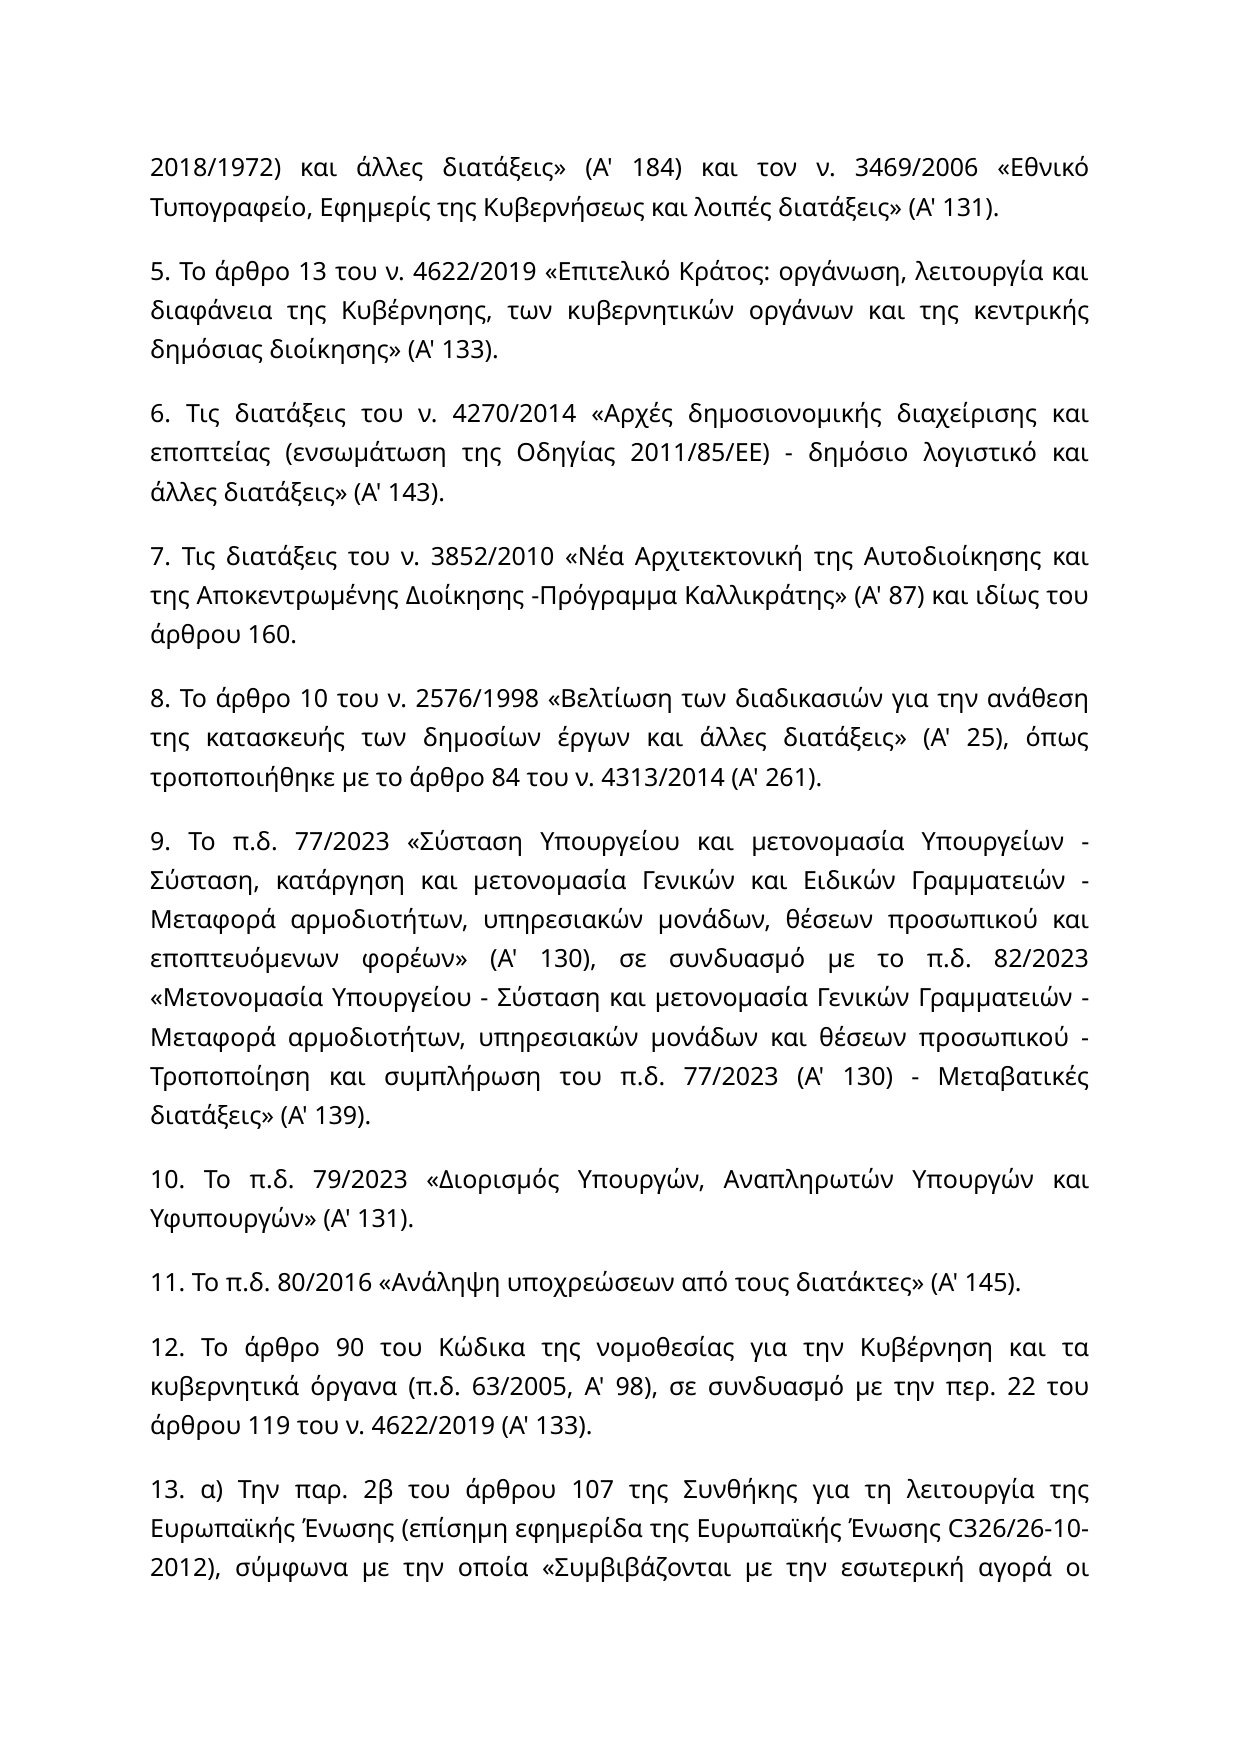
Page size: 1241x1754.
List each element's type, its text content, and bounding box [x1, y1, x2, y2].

text 13. α) Την παρ. 2β του άρθρου 107 της Συνθήκης για τη λειτουργία της Ευρωπαϊκής Ένωσης (επίσημη εφημερίδα της Ευρωπαϊκής Ένωσης C326/26-10-2012), σύμφωνα με την οποία «Συμβιβάζονται με την εσωτερική αγορά οι [150, 1472, 1090, 1584]
text 10. Το π.δ. 79/2023 «Διορισμός Υπουργών, Αναπληρωτών Υπουργών και Υφυπουργών» (Α' 131). [150, 1162, 1090, 1235]
text 9. Το π.δ. 77/2023 «Σύσταση Υπουργείου και μετονομασία Υπουργείων - Σύσταση, κατάργηση και μετονομασία Γενικών και Ειδικών Γραμματειών - Μεταφορά αρμοδιοτήτων, υπηρεσιακών μονάδων, θέσεων προσωπικού και εποπτευόμενων φορέων» (Α' 130), σε συνδυασμό με το π.δ. 82/2023 «Μετονομασία Υπουργείου - Σύσταση και μετονομασία Γενικών Γραμματειών - Μεταφορά αρμοδιοτήτων, υπηρεσιακών μονάδων και θέσεων προσωπικού - Τροποποίηση και συμπλήρωση του π.δ. 77/2023 (Α' 130) - Μεταβατικές διατάξεις» (Α' 139). [150, 823, 1090, 1132]
text 2018/1972) και άλλες διατάξεις» (Α' 184) και τον ν. 3469/2006 «Εθνικό Τυπογραφείο, Εφημερίς της Κυβερνήσεως και λοιπές διατάξεις» (Α' 131). [150, 150, 1090, 223]
text 12. Το άρθρο 90 του Κώδικα της νομοθεσίας για την Κυβέρνηση και τα κυβερνητικά όργανα (π.δ. 63/2005, Α' 98), σε συνδυασμό με την περ. 22 του άρθρου 119 του ν. 4622/2019 (Α' 133). [150, 1329, 1090, 1442]
text 11. Το π.δ. 80/2016 «Ανάληψη υποχρεώσεων από τους διατάκτες» (Α' 145). [150, 1265, 1090, 1299]
text 5. Το άρθρο 13 του ν. 4622/2019 «Επιτελικό Κράτος: οργάνωση, λειτουργία και διαφάνεια της Κυβέρνησης, των κυβερνητικών οργάνων και της κεντρικής δημόσιας διοίκησης» (Α' 133). [150, 253, 1090, 366]
text 7. Τις διατάξεις του ν. 3852/2010 «Νέα Αρχιτεκτονική της Αυτοδιοίκησης και της Αποκεντρωμένης Διοίκησης -Πρόγραμμα Καλλικράτης» (Α' 87) και ιδίως του άρθρου 160. [150, 538, 1090, 651]
text 6. Τις διατάξεις του ν. 4270/2014 «Αρχές δημοσιονομικής διαχείρισης και εποπτείας (ενσωμάτωση της Οδηγίας 2011/85/ΕΕ) - δημόσιο λογιστικό και άλλες διατάξεις» (Α' 143). [150, 396, 1090, 508]
text 8. Το άρθρο 10 του ν. 2576/1998 «Βελτίωση των διαδικασιών για την ανάθεση της κατασκευής των δημοσίων έργων και άλλες διατάξεις» (Α' 25), όπως τροποποιήθηκε με το άρθρο 84 του ν. 4313/2014 (Α' 261). [150, 681, 1090, 793]
